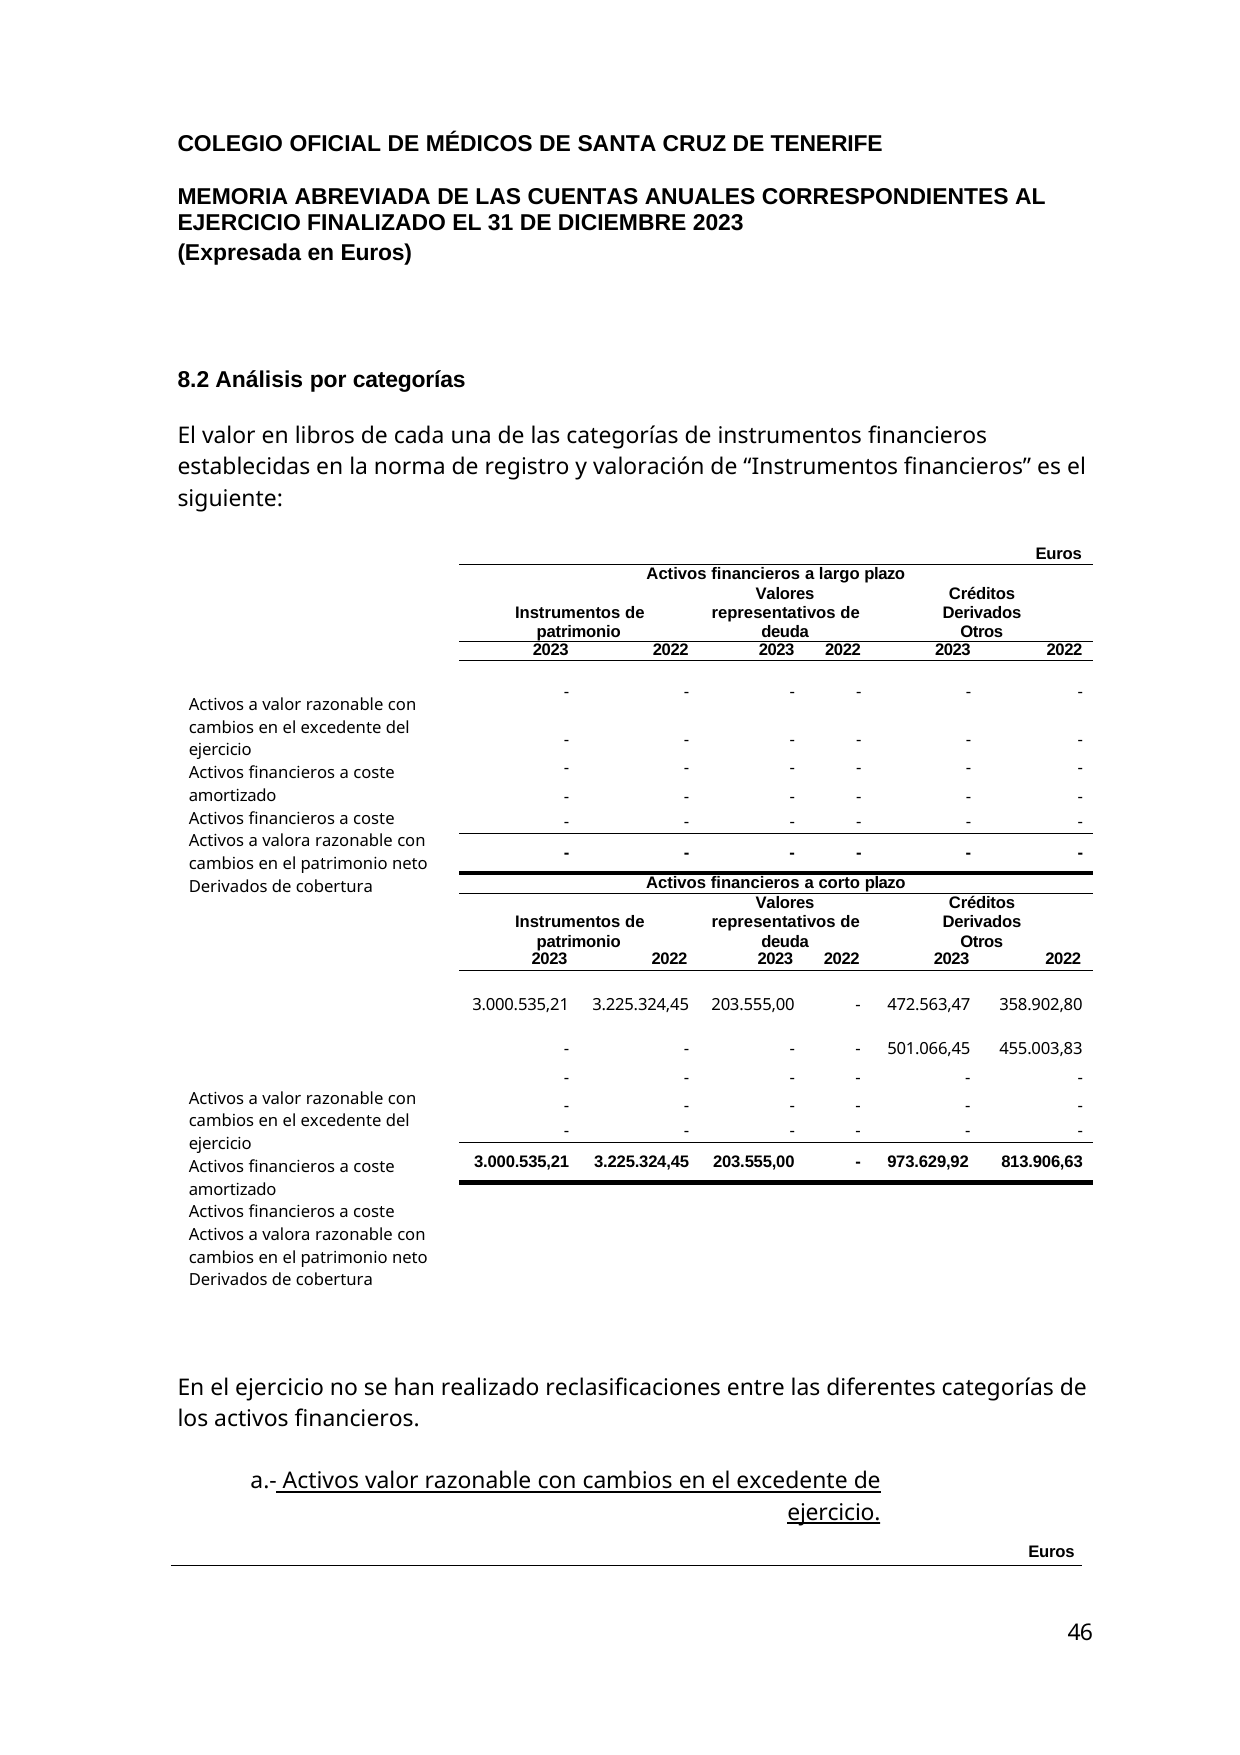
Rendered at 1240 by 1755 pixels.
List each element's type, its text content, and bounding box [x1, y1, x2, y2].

table_cell - - [809, 1089, 984, 1118]
table_cell - - [809, 1061, 984, 1089]
table_header a.- Activos valor razonable con cambios en el excedente de ejercicio. [171, 1464, 938, 1527]
table_cell 2023 [700, 642, 809, 660]
table_cell - [809, 723, 897, 751]
table_cell - [580, 780, 700, 809]
table_cell - [700, 780, 809, 809]
list Análisis por categorías [177, 366, 1136, 393]
table_cell - [984, 780, 1093, 809]
table_cell - [580, 751, 700, 780]
table_cell - [580, 809, 700, 832]
table_cell 358.902,80 [984, 971, 1093, 1022]
text Activos financieros a coste amortizado [188, 1154, 437, 1200]
table_cell - 472.563,47 [809, 971, 984, 1022]
table_cell 2023 [459, 642, 580, 660]
text En el ejercicio no se han realizado reclasificaciones entre las diferentes categorías de los activos financieros. [177, 1371, 1099, 1434]
table_cell - [580, 834, 700, 871]
table_cell - [809, 809, 897, 832]
table_cell 3.000.535,21 [459, 971, 580, 1022]
table_cell - [459, 809, 580, 832]
table_cell - [897, 780, 984, 809]
table_cell - [897, 834, 984, 871]
table_cell - [984, 723, 1093, 751]
table_cell - [897, 809, 984, 832]
table_cell - [459, 1118, 580, 1142]
table_cell - [459, 834, 580, 871]
table_cell - [580, 661, 700, 723]
table_cell Activos financieros a corto plazo [459, 875, 1093, 892]
table_cell 3.000.535,21 [459, 1143, 580, 1180]
table_cell - [984, 1118, 1093, 1142]
table_cell 813.906,63 [984, 1143, 1093, 1180]
table_cell - [700, 1118, 809, 1142]
table_header Activos financieros a largo plazo Valores Créditos Instrumentos de representativos de Derivados patrimonio deuda Otros [459, 565, 1093, 641]
table_cell - [809, 834, 897, 871]
table_cell 2023 [897, 642, 984, 660]
table_cell - [700, 661, 809, 723]
table_cell - [984, 834, 1093, 871]
table_cell - - [809, 1118, 984, 1142]
table_cell - [459, 1061, 580, 1089]
table_cell - [700, 1023, 809, 1061]
table_cell - [897, 661, 984, 723]
table_cell - [984, 1061, 1093, 1089]
table_cell - 501.066,45 [809, 1023, 984, 1061]
text Euros [133, 544, 1099, 1190]
table_header [938, 1464, 1082, 1527]
table_cell 2022 [984, 642, 1093, 660]
table_cell - 973.629,92 [809, 1143, 984, 1180]
table_cell 203.555,00 [700, 1143, 809, 1180]
table_cell - [809, 661, 897, 723]
table_cell - [580, 1023, 700, 1061]
text El valor en libros de cada una de las categorías de instrumentos financieros establecidas en la norma de registro y valoración de “Instrumentos financieros” es el siguiente: [177, 419, 1099, 513]
table_cell 2022 [809, 642, 897, 660]
table_cell - [700, 723, 809, 751]
table_cell 3.225.324,45 [580, 1143, 700, 1180]
table_cell - [459, 751, 580, 780]
table_cell - [580, 1061, 700, 1089]
table_cell - [809, 751, 897, 780]
table_cell - [984, 661, 1093, 723]
table_cell - [897, 723, 984, 751]
text Activos financieros a coste Activos a valora razonable con cambios en el patrimonio neto Derivados de cobertura [188, 1200, 437, 1291]
table_cell - [984, 1089, 1093, 1118]
text Activos financieros a coste amortizado [188, 761, 437, 806]
table_cell 3.225.324,45 [580, 971, 700, 1022]
table_cell - [700, 809, 809, 832]
table_cell - [700, 1061, 809, 1089]
text Activos a valor razonable con cambios en el excedente del ejercicio [188, 692, 437, 761]
table_cell Euros [938, 1527, 1082, 1565]
table_cell - [459, 1089, 580, 1118]
table_cell 455.003,83 [984, 1023, 1093, 1061]
table_cell - [580, 1089, 700, 1118]
table_cell [171, 1527, 938, 1565]
table_cell Valores Créditos Instrumentos de representativos de Derivados patrimonio deuda Otros 2023 2022 2023 2022 2023 2022 [459, 894, 1093, 969]
table_cell - [700, 834, 809, 871]
table_cell 2022 [580, 642, 700, 660]
table_cell - [700, 1089, 809, 1118]
table_cell - [459, 723, 580, 751]
table_cell - [809, 780, 897, 809]
table_cell - [897, 751, 984, 780]
table_cell - [580, 723, 700, 751]
table_cell - [700, 751, 809, 780]
table_cell - [459, 661, 580, 723]
table_cell - [459, 780, 580, 809]
table_cell 203.555,00 [700, 971, 809, 1022]
text Activos a valor razonable con cambios en el excedente del ejercicio [188, 1086, 437, 1154]
table_cell - [459, 1023, 580, 1061]
table_cell - [580, 1118, 700, 1142]
text Activos financieros a coste Activos a valora razonable con cambios en el patrimonio neto Derivados de cobertura [188, 806, 437, 897]
table_cell - [984, 751, 1093, 780]
table_cell - [984, 809, 1093, 832]
